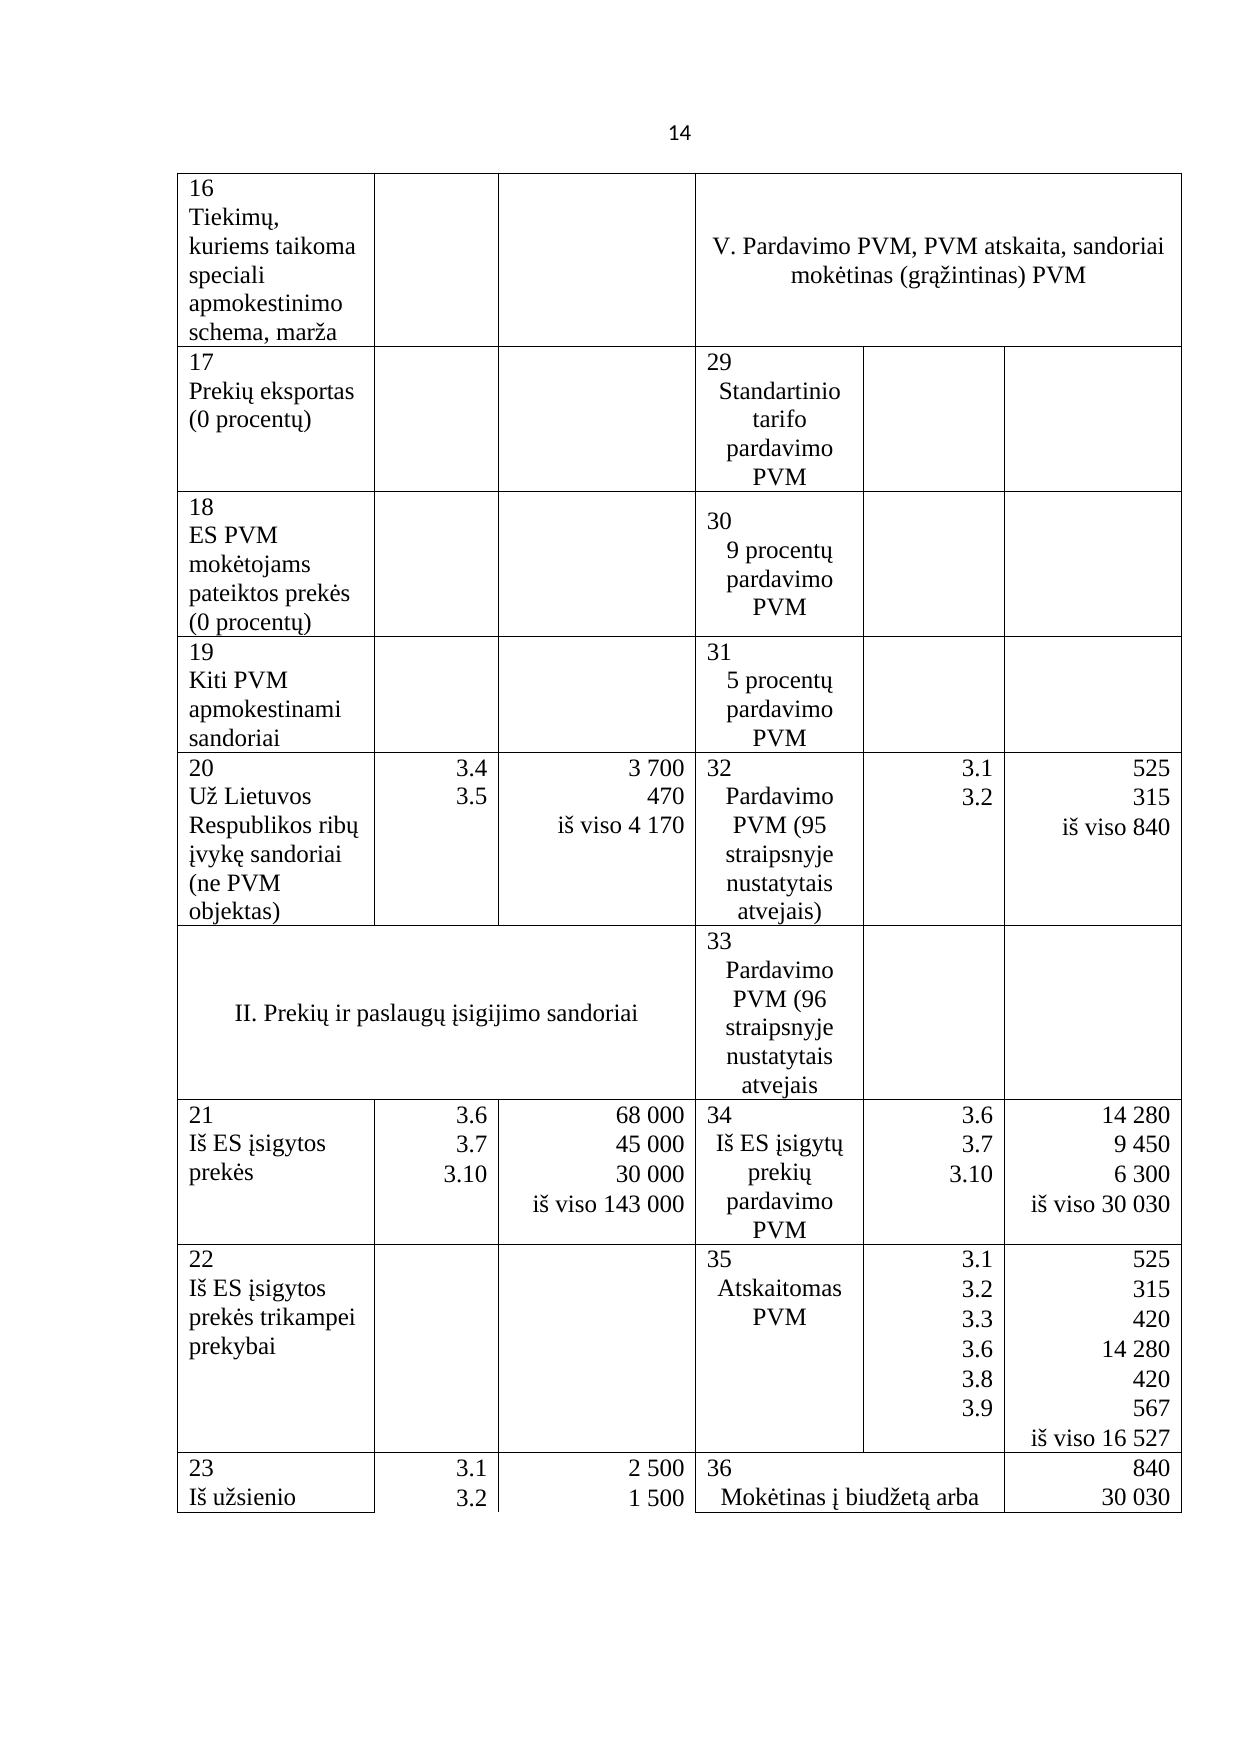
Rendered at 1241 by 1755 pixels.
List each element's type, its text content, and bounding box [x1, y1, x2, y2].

table_cell 3.6 [864, 1100, 1004, 1128]
table_cell [1005, 926, 1181, 1099]
table_cell 3.10 [864, 1158, 1004, 1188]
table_cell 3.7 [864, 1129, 1004, 1158]
table_cell 45 000 [499, 1129, 695, 1158]
table_cell [375, 1245, 498, 1452]
table_cell [375, 637, 498, 752]
table_cell iš viso 840 [1005, 811, 1181, 925]
table_cell 3.1 [864, 1245, 1004, 1273]
table_cell 315 [1005, 1273, 1181, 1303]
table_cell [1005, 347, 1181, 491]
table_cell [375, 347, 498, 491]
table_cell 18 ES PVM mokėtojams pateiktos prekės (0 procentų) [178, 492, 374, 636]
table_cell [864, 637, 1004, 752]
table_cell 315 [1005, 781, 1181, 811]
table_cell 14 280 [1005, 1100, 1181, 1128]
table_cell [864, 926, 1004, 1099]
table_cell 14 280 [1005, 1333, 1181, 1363]
table_cell 34 Iš ES įsigytų prekių pardavimo PVM [696, 1100, 863, 1243]
table_cell 29 Standartinio tarifo pardavimo PVM [696, 347, 863, 491]
table_cell [375, 174, 498, 346]
table_cell iš viso 143 000 [499, 1188, 695, 1243]
table_cell 3.7 [375, 1129, 498, 1158]
table_cell 32 Pardavimo PVM (95 straipsnyje nustatytais atvejais) [696, 753, 863, 925]
table_cell 3.3 [864, 1303, 1004, 1333]
table_cell 3 700 470 iš viso 4 170 [499, 753, 695, 925]
table_cell 3.2 [864, 1273, 1004, 1303]
table_cell 3.6 [864, 1333, 1004, 1363]
table_cell 35 Atskaitomas PVM [696, 1245, 863, 1452]
table_cell 3.1 [864, 753, 1004, 781]
table_cell 36 Mokėtinas į biudžetą arba [696, 1453, 1004, 1512]
table_cell 6 300 [1005, 1158, 1181, 1188]
table_cell [499, 174, 695, 346]
table_cell 840 30 030 [1005, 1453, 1181, 1512]
table_cell 21 Iš ES įsigytos prekės [178, 1100, 374, 1243]
table_cell [864, 347, 1004, 491]
table_cell [1005, 492, 1181, 636]
table_cell 23 Iš užsienio [178, 1453, 374, 1512]
table_cell iš viso 16 527 [1005, 1422, 1181, 1452]
table_cell [375, 1188, 498, 1243]
table_cell [864, 1188, 1004, 1243]
table_cell 19 Kiti PVM apmokestinami sandoriai [178, 637, 374, 752]
table_cell iš viso 30 030 [1005, 1188, 1181, 1243]
table_cell 3.9 [864, 1393, 1004, 1422]
table_cell [499, 492, 695, 636]
table_cell [864, 811, 1004, 925]
table_cell 17 Prekių eksportas (0 procentų) [178, 347, 374, 491]
table_cell 3.1 [375, 1453, 498, 1482]
table_cell V. Pardavimo PVM, PVM atskaita, sandoriai mokėtinas (grąžintinas) PVM [696, 174, 1181, 346]
table_cell [375, 492, 498, 636]
table_cell 3.2 [375, 1482, 498, 1512]
table_cell 30 9 procentų pardavimo PVM [696, 492, 863, 636]
table_cell 68 000 [499, 1100, 695, 1128]
table_cell 525 [1005, 1245, 1181, 1273]
table_cell 1 500 [499, 1482, 695, 1512]
table_cell 22 Iš ES įsigytos prekės trikampei prekybai [178, 1245, 374, 1452]
table_cell 420 [1005, 1363, 1181, 1392]
table_cell 31 5 procentų pardavimo PVM [696, 637, 863, 752]
table_cell 3.10 [375, 1158, 498, 1188]
table_cell 3.2 [864, 781, 1004, 811]
table_cell 3.6 [375, 1100, 498, 1128]
table_cell II. Prekių ir paslaugų įsigijimo sandoriai [178, 926, 695, 1099]
table_cell 567 [1005, 1393, 1181, 1422]
table_cell [1005, 637, 1181, 752]
table_cell 9 450 [1005, 1129, 1181, 1158]
table_cell 3.4 3.5 [375, 753, 498, 925]
table_cell 30 000 [499, 1158, 695, 1188]
table_cell [864, 492, 1004, 636]
table_cell 525 [1005, 753, 1181, 781]
table_cell [864, 1422, 1004, 1452]
table_cell 420 [1005, 1303, 1181, 1333]
table_cell [499, 1245, 695, 1452]
table_cell 20 Už Lietuvos Respublikos ribų įvykę sandoriai (ne PVM objektas) [178, 753, 374, 925]
table_cell 33 Pardavimo PVM (96 straipsnyje nustatytais atvejais [696, 926, 863, 1099]
table_cell 2 500 [499, 1453, 695, 1482]
table_cell 16 Tiekimų, kuriems taikoma speciali apmokestinimo schema, marža [178, 174, 374, 346]
table_cell [499, 637, 695, 752]
table_cell [499, 347, 695, 491]
table_cell 3.8 [864, 1363, 1004, 1392]
